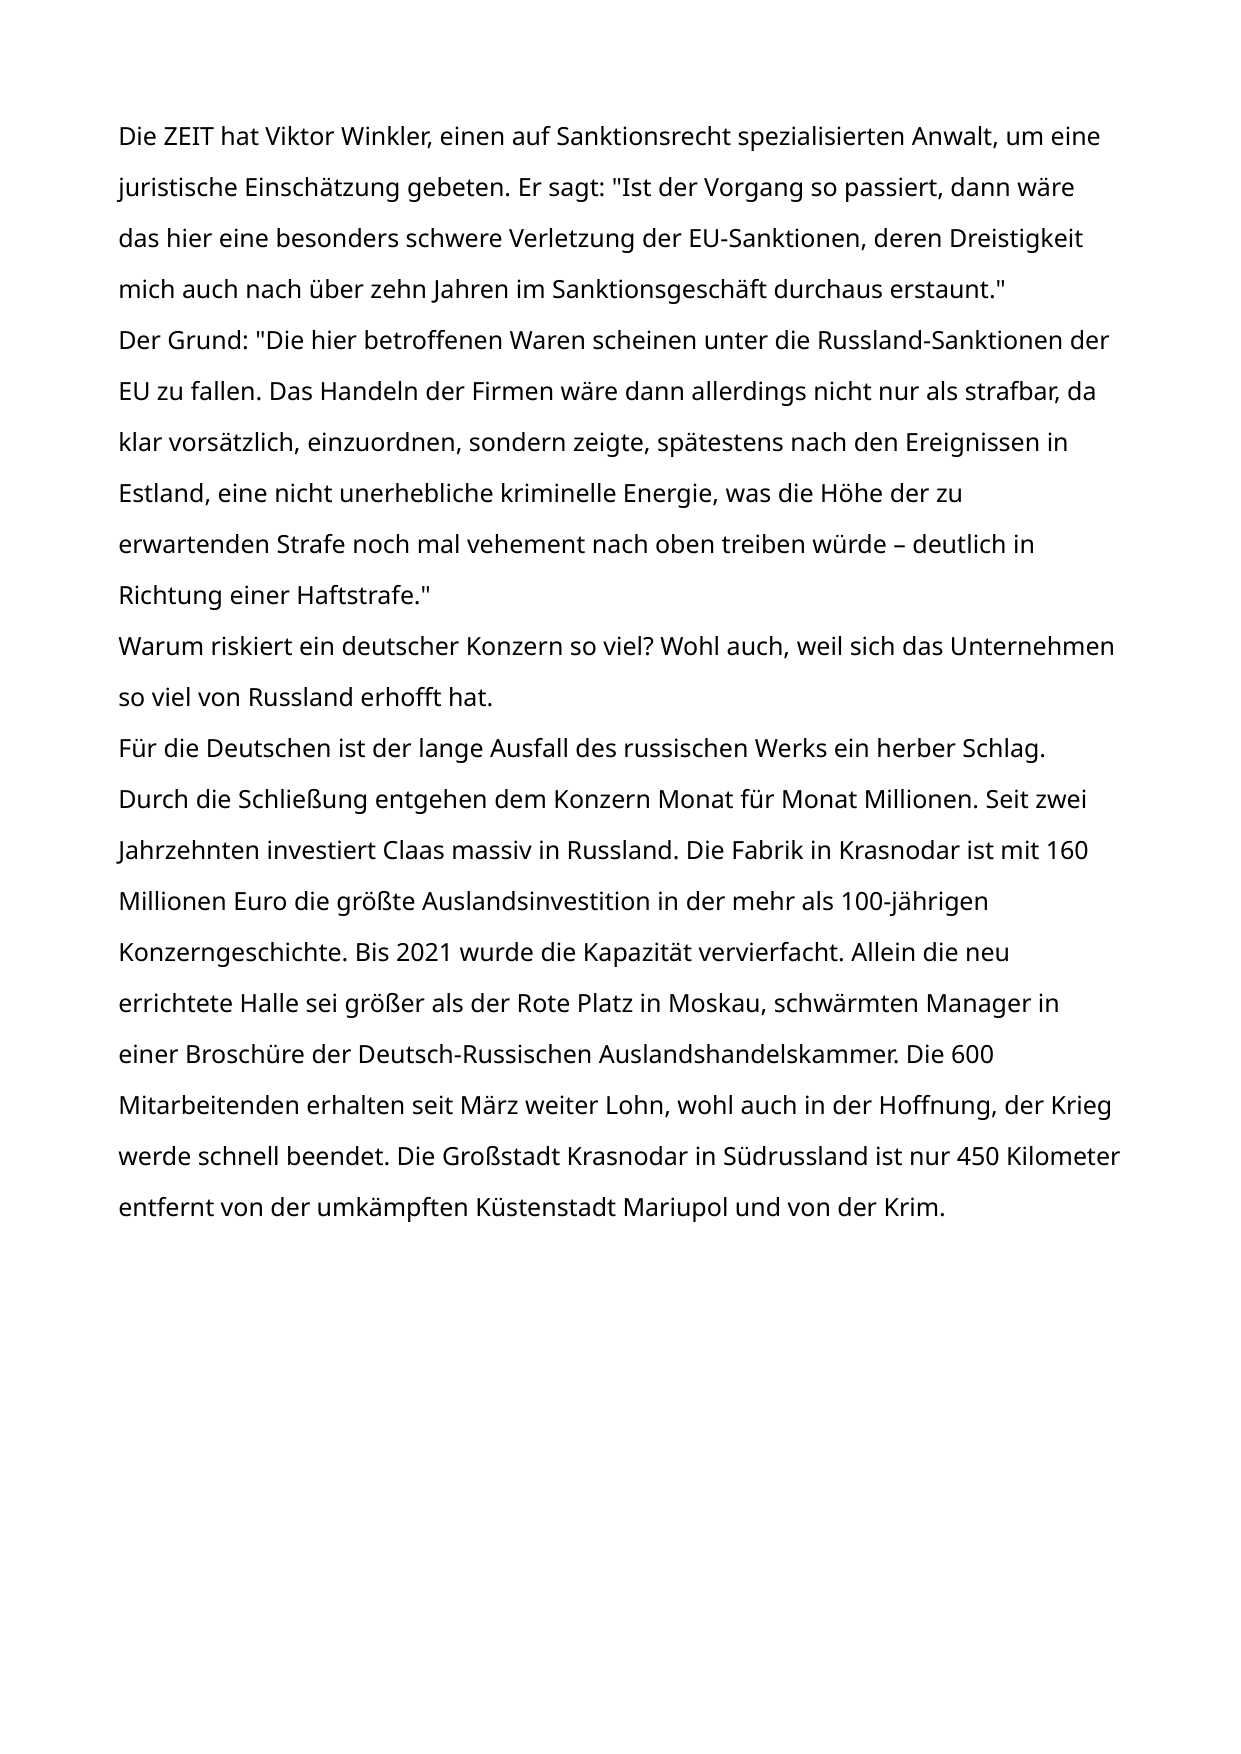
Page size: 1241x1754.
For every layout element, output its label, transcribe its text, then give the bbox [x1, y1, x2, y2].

text Warum riskiert ein deutscher Konzern so viel? Wohl auch, weil sich das Unternehmen so viel von Russland erhofft hat. [118, 628, 1122, 714]
text Für die Deutschen ist der lange Ausfall des russischen Werks ein herber Schlag. Durch die Schließung entgehen dem Konzern Monat für Monat Millionen. Seit zwei Jahrzehnten investiert Claas massiv in Russland. Die Fabrik in Krasnodar ist mit 160 Millionen Euro die größte Auslandsinvestition in der mehr als 100-jährigen Konzerngeschichte. Bis 2021 wurde die Kapazität vervierfacht. Allein die neu errichtete Halle sei größer als der Rote Platz in Moskau, schwärmten Manager in einer Broschüre der Deutsch-Russischen Auslandshandelskammer. Die 600 Mitarbeitenden erhalten seit März weiter Lohn, wohl auch in der Hoffnung, der Krieg werde schnell beendet. Die Großstadt Krasnodar in Südrussland ist nur 450 Kilometer entfernt von der umkämpften Küstenstadt Mariupol und von der Krim. [118, 731, 1122, 1224]
text Die ZEIT hat Viktor Winkler, einen auf Sanktionsrecht spezialisierten Anwalt, um eine juristische Einschätzung gebeten. Er sagt: "Ist der Vorgang so passiert, dann wäre das hier eine besonders schwere Verletzung der EU-Sanktionen, deren Dreistigkeit mich auch nach über zehn Jahren im Sanktionsgeschäft durchaus erstaunt." [118, 118, 1122, 305]
text Der Grund: "Die hier betroffenen Waren scheinen unter die Russland-Sanktionen der EU zu fallen. Das Handeln der Firmen wäre dann allerdings nicht nur als strafbar, da klar vorsätzlich, einzuordnen, sondern zeigte, spätestens nach den Ereignissen in Estland, eine nicht unerhebliche kriminelle Energie, was die Höhe der zu erwartenden Strafe noch mal vehement nach oben treiben würde – deutlich in Richtung einer Haftstrafe." [118, 322, 1122, 612]
